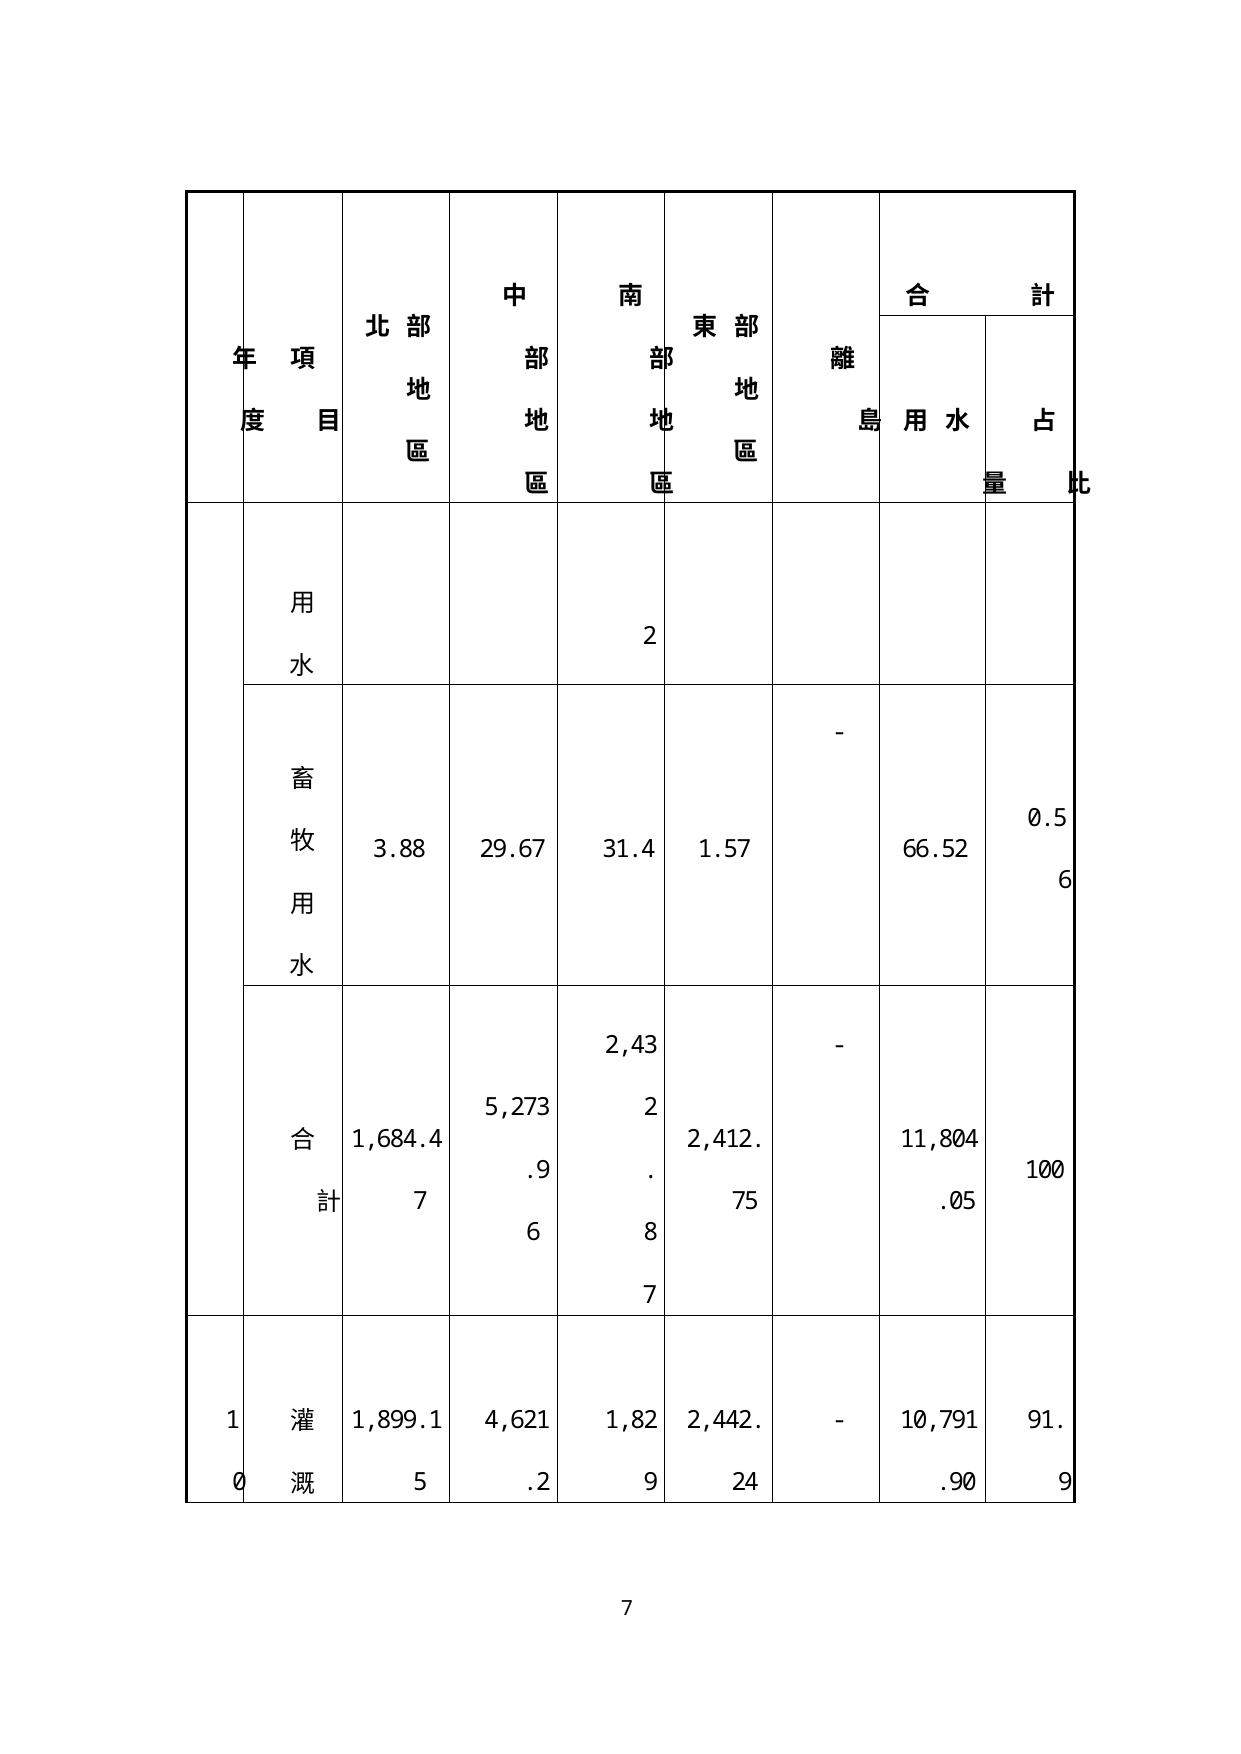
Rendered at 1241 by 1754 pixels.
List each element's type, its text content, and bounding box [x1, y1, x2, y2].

table_cell 100 [986, 986, 1073, 1314]
table_header 南部地區 [558, 193, 664, 502]
table_cell 11,804.05 [880, 986, 985, 1314]
table_cell 2 [558, 503, 664, 684]
table_cell 31.4 [558, 685, 664, 985]
table_cell 29.67 [450, 685, 557, 985]
table_header 東部地區 [665, 193, 772, 502]
table_header 北部地區 [343, 193, 449, 502]
table_cell 畜牧用水 [244, 685, 342, 985]
table_cell 用水 [244, 503, 342, 684]
table_cell 104 [188, 503, 243, 1314]
table_header 項目 [244, 193, 342, 502]
table_header 中部地區 [450, 193, 557, 502]
table_cell - [773, 685, 879, 985]
table_cell 0.56 [986, 685, 1073, 985]
table_cell [343, 503, 449, 684]
table_cell 1,684.47 [343, 986, 449, 1314]
table_cell - [773, 1316, 879, 1502]
table_cell 占比 [986, 316, 1073, 502]
table_cell 105 [188, 1316, 243, 1502]
table_cell 66.52 [880, 685, 985, 985]
table_cell 2,432.87 [558, 986, 664, 1314]
table_cell 2,412.75 [665, 986, 772, 1314]
table_cell 1,899.15 [343, 1316, 449, 1502]
table_cell 91.9 [986, 1316, 1073, 1502]
table_cell [880, 503, 985, 684]
table_cell 10,791.90 [880, 1316, 985, 1502]
table_cell 2,442.24 [665, 1316, 772, 1502]
table_cell [450, 503, 557, 684]
table_cell 合計 [244, 986, 342, 1314]
table_cell 3.88 [343, 685, 449, 985]
table_cell - [773, 503, 879, 684]
table_cell 105 [237, 1478, 243, 1488]
table_header 合 計 [880, 193, 1073, 314]
table_cell 灌溉用水 [244, 1316, 342, 1502]
table_cell [665, 503, 772, 684]
table_header 年度 [188, 193, 243, 502]
table_cell 用水量 [880, 316, 985, 502]
table_header 離島 [773, 193, 879, 502]
table_cell - [773, 986, 879, 1314]
table_cell 4,621.2 [450, 1316, 557, 1502]
table_cell 5,273.96 [450, 986, 557, 1314]
table_cell [986, 503, 1073, 684]
table_cell 1.57 [665, 685, 772, 985]
table_cell 1,829 [558, 1316, 664, 1502]
